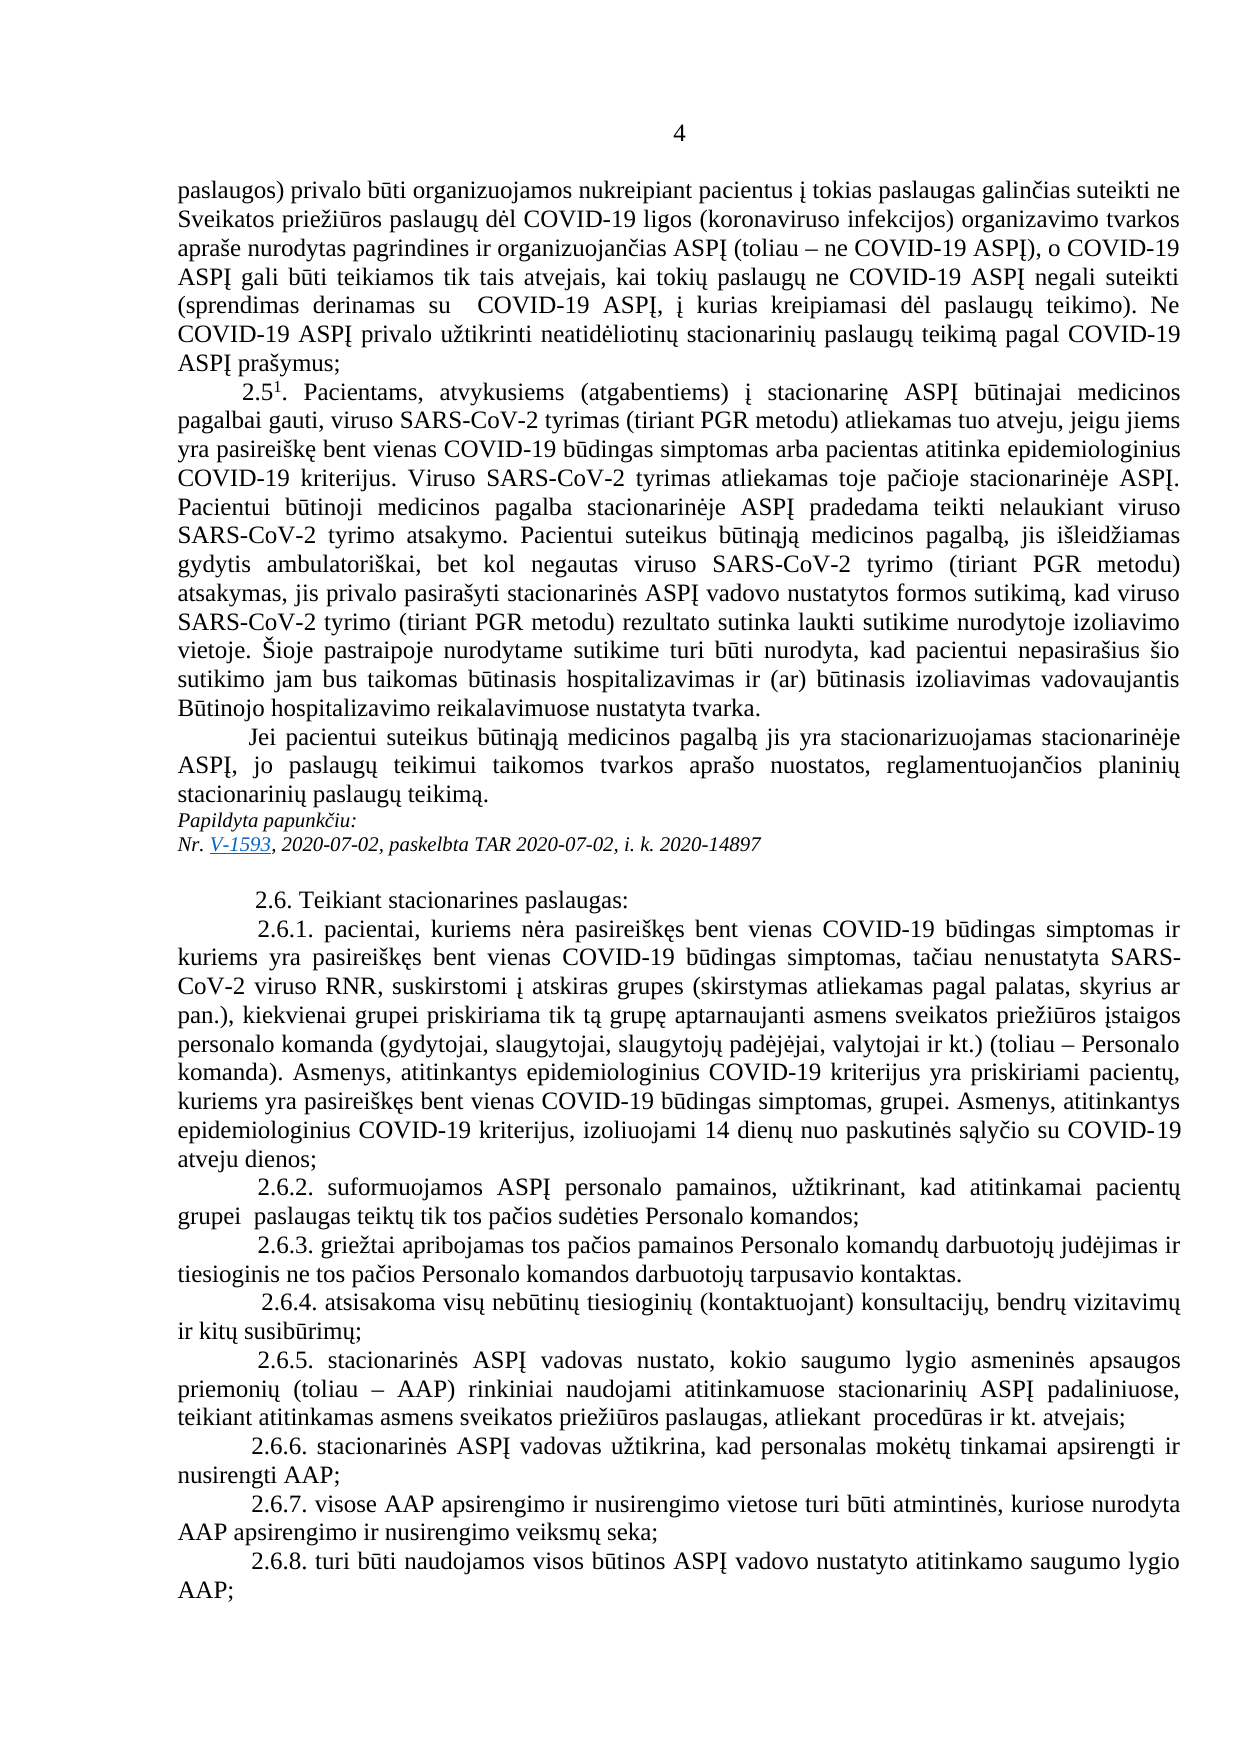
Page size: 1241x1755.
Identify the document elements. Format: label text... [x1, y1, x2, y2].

text 2.6. Teikiant stacionarines paslaugas: [177, 885, 1181, 914]
text 2.6.8. turi būti naudojamos visos būtinos ASPĮ vadovo nustatyto atitinkamo saugumo lygio AAP; [177, 1546, 1181, 1604]
text 2.51. Pacientams, atvykusiems (atgabentiems) į stacionarinę ASPĮ būtinajai medicinos pagalbai gauti, viruso SARS-CoV-2 tyrimas (tiriant PGR metodu) atliekamas tuo atveju, jeigu jiems yra pasireiškę bent vienas COVID-19 būdingas simptomas arba pacientas atitinka epidemiologinius COVID-19 kriterijus. Viruso SARS-CoV-2 tyrimas atliekamas toje pačioje stacionarinėje ASPĮ. Pacientui būtinoji medicinos pagalba stacionarinėje ASPĮ pradedama teikti nelaukiant viruso SARS-CoV-2 tyrimo atsakymo. Pacientui suteikus būtinąją medicinos pagalbą, jis išleidžiamas gydytis ambulatoriškai, bet kol negautas viruso SARS-CoV-2 tyrimo (tiriant PGR metodu) atsakymas, jis privalo pasirašyti stacionarinės ASPĮ vadovo nustatytos formos sutikimą, kad viruso SARS-CoV-2 tyrimo (tiriant PGR metodu) rezultato sutinka laukti sutikime nurodytoje izoliavimo vietoje. Šioje pastraipoje nurodytame sutikime turi būti nurodyta, kad pacientui nepasirašius šio sutikimo jam bus taikomas būtinasis hospitalizavimas ir (ar) būtinasis izoliavimas vadovaujantis Būtinojo hospitalizavimo reikalavimuose nustatyta tvarka. [177, 377, 1181, 722]
text 2.6.1. pacientai, kuriems nėra pasireiškęs bent vienas COVID-19 būdingas simptomas ir kuriems yra pasireiškęs bent vienas COVID-19 būdingas simptomas, tačiau nenustatyta SARS-CoV-2 viruso RNR, suskirstomi į atskiras grupes (skirstymas atliekamas pagal palatas, skyrius ar pan.), kiekvienai grupei priskiriama tik tą grupę aptarnaujanti asmens sveikatos priežiūros įstaigos personalo komanda (gydytojai, slaugytojai, slaugytojų padėjėjai, valytojai ir kt.) (toliau – Personalo komanda). Asmenys, atitinkantys epidemiologinius COVID-19 kriterijus yra priskiriami pacientų, kuriems yra pasireiškęs bent vienas COVID-19 būdingas simptomas, grupei. Asmenys, atitinkantys epidemiologinius COVID-19 kriterijus, izoliuojami 14 dienų nuo paskutinės sąlyčio su COVID-19 atveju dienos; [177, 914, 1181, 1172]
text 2.6.3. griežtai apribojamas tos pačios pamainos Personalo komandų darbuotojų judėjimas ir tiesioginis ne tos pačios Personalo komandos darbuotojų tarpusavio kontaktas. [177, 1230, 1181, 1287]
text paslaugos) privalo būti organizuojamos nukreipiant pacientus į tokias paslaugas galinčias suteikti ne Sveikatos priežiūros paslaugų dėl COVID-19 ligos (koronaviruso infekcijos) organizavimo tvarkos apraše nurodytas pagrindines ir organizuojančias ASPĮ (toliau – ne COVID-19 ASPĮ), o COVID-19 ASPĮ gali būti teikiamos tik tais atvejais, kai tokių paslaugų ne COVID-19 ASPĮ negali suteikti (sprendimas derinamas su COVID-19 ASPĮ, į kurias kreipiamasi dėl paslaugų teikimo). Ne COVID-19 ASPĮ privalo užtikrinti neatidėliotinų stacionarinių paslaugų teikimą pagal COVID-19 ASPĮ prašymus; [177, 176, 1181, 377]
text 2.6.6. stacionarinės ASPĮ vadovas užtikrina, kad personalas mokėtų tinkamai apsirengti ir nusirengti AAP; [177, 1431, 1181, 1489]
text 2.6.2. suformuojamos ASPĮ personalo pamainos, užtikrinant, kad atitinkamai pacientų grupei paslaugas teiktų tik tos pačios sudėties Personalo komandos; [177, 1172, 1181, 1230]
text Papildyta papunkčiu: [177, 808, 1181, 832]
text Jei pacientui suteikus būtinąją medicinos pagalbą jis yra stacionarizuojamas stacionarinėje ASPĮ, jo paslaugų teikimui taikomos tvarkos aprašo nuostatos, reglamentuojančios planinių stacionarinių paslaugų teikimą. [177, 722, 1181, 808]
text Nr. V-1593, 2020-07-02, paskelbta TAR 2020-07-02, i. k. 2020-14897 [177, 832, 1181, 856]
text 2.6.4. atsisakoma visų nebūtinų tiesioginių (kontaktuojant) konsultacijų, bendrų vizitavimų ir kitų susibūrimų; [177, 1287, 1181, 1345]
text 2.6.7. visose AAP apsirengimo ir nusirengimo vietose turi būti atmintinės, kuriose nurodyta AAP apsirengimo ir nusirengimo veiksmų seka; [177, 1489, 1181, 1546]
text 2.6.5. stacionarinės ASPĮ vadovas nustato, kokio saugumo lygio asmeninės apsaugos priemonių (toliau – AAP) rinkiniai naudojami atitinkamuose stacionarinių ASPĮ padaliniuose, teikiant atitinkamas asmens sveikatos priežiūros paslaugas, atliekant procedūras ir kt. atvejais; [177, 1345, 1181, 1431]
